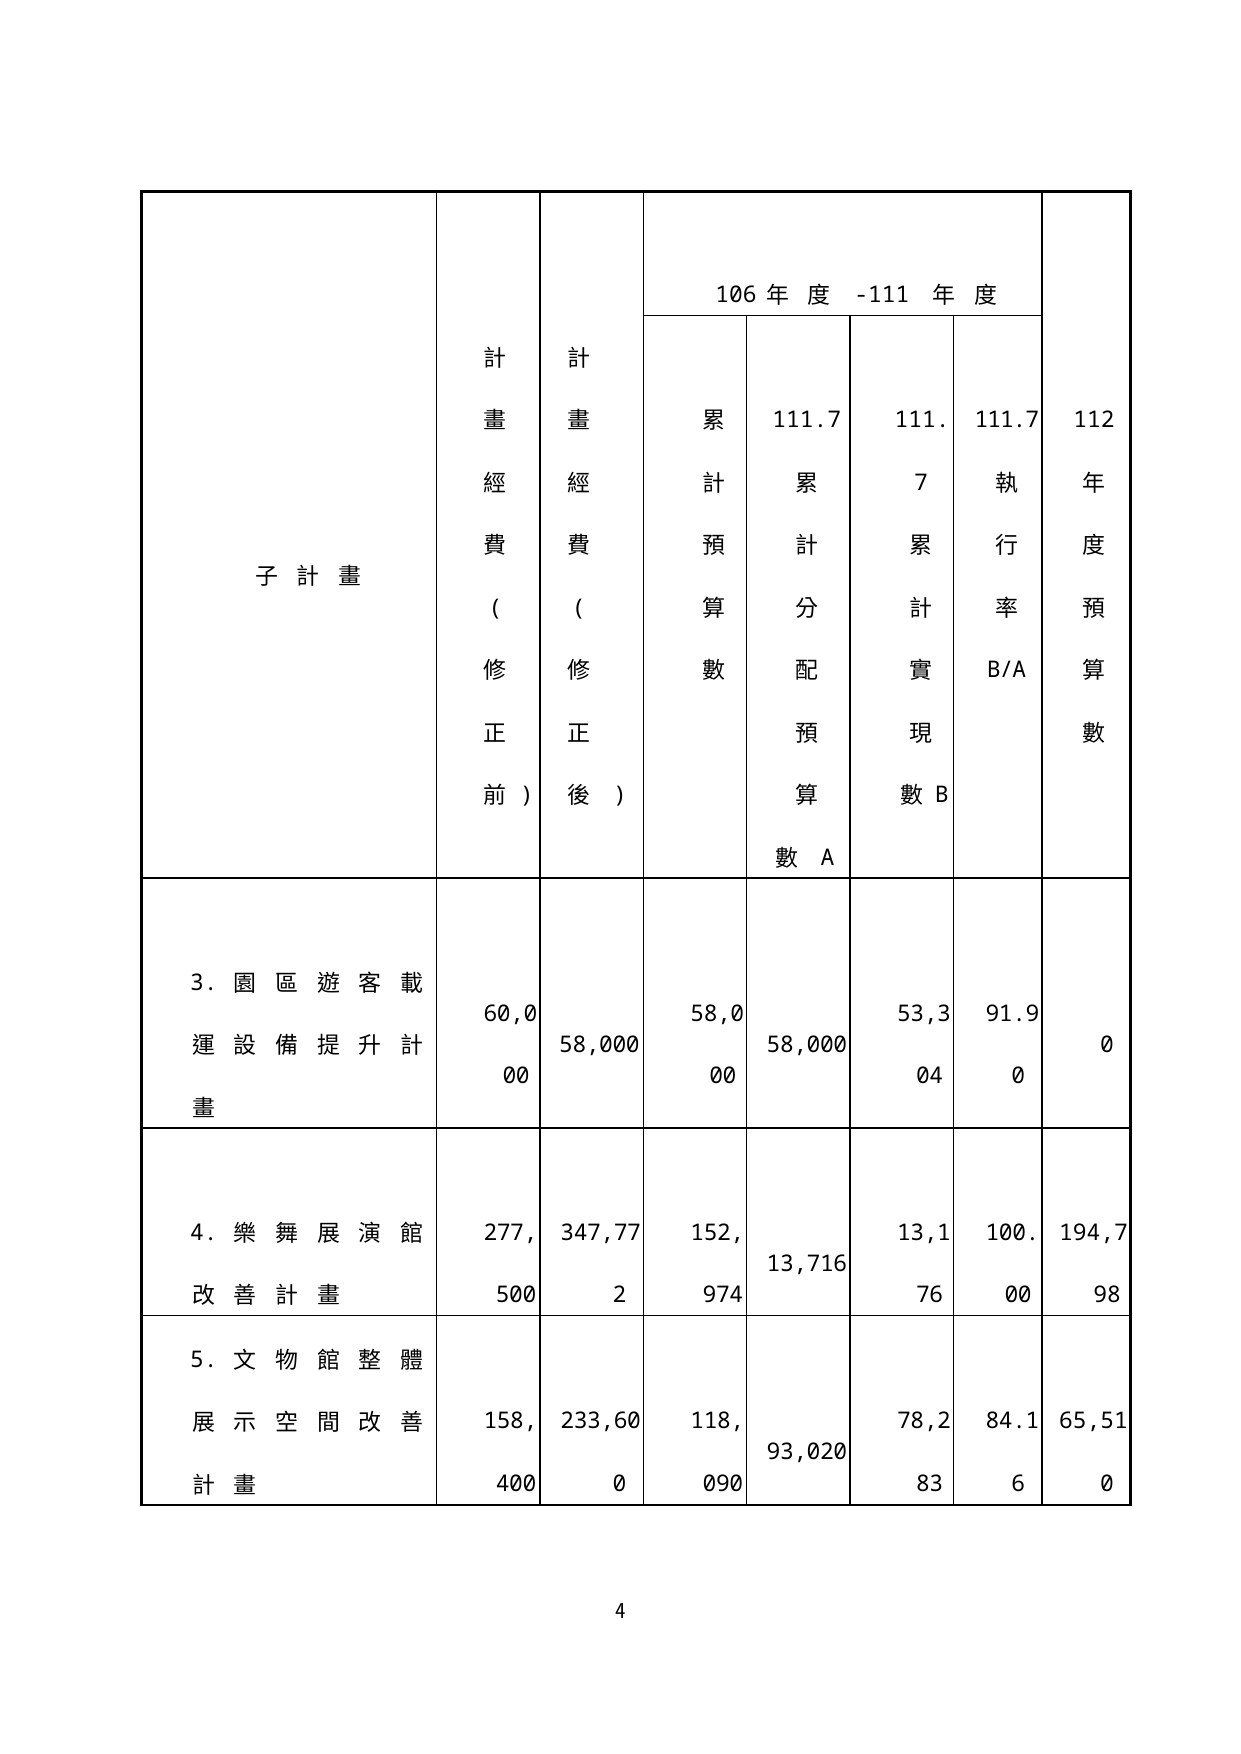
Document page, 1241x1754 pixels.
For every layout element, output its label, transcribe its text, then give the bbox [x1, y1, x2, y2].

table_cell 累計 預算數 [644, 316, 746, 877]
table_cell 58,000 [541, 879, 643, 1127]
table_cell 158,400 [437, 1316, 539, 1504]
table_cell 5.文物館整體展示空間改善計畫 [143, 1316, 436, 1504]
table_cell 111.7 執行率B/A [954, 316, 1041, 877]
table_cell 13,716 [747, 1129, 849, 1314]
table_cell 111.7 累計實現數B [851, 316, 953, 877]
table_cell 194,798 [1043, 1129, 1129, 1314]
table_cell 13,176 [851, 1129, 953, 1314]
table_cell 118,090 [644, 1316, 746, 1504]
table_cell 93,020 [747, 1316, 849, 1504]
table_cell 233,600 [541, 1316, 643, 1504]
table_cell 277,500 [437, 1129, 539, 1314]
table_header 112年度預算數 [1043, 193, 1129, 877]
table_cell 4.樂舞展演館改善計畫 [143, 1129, 436, 1314]
table_cell 65,510 [1043, 1316, 1129, 1504]
table_cell 53,304 [851, 879, 953, 1127]
table_cell 78,283 [851, 1316, 953, 1504]
table_cell 152,974 [644, 1129, 746, 1314]
table_cell 0 [1043, 879, 1129, 1127]
table_cell 91.90 [954, 879, 1041, 1127]
table_cell 60,000 [437, 879, 539, 1127]
table_cell 58,000 [747, 879, 849, 1127]
table_cell 3.園區遊客載運設備提升計畫 [143, 879, 436, 1127]
table_header 106年度-111年度 [644, 193, 1041, 314]
table_header 子計畫 [143, 193, 436, 877]
table_cell 84.16 [954, 1316, 1041, 1504]
table_cell 111.7 累計分配 預算數A [747, 316, 849, 877]
table_header 計畫經費(修正後) [541, 193, 643, 877]
table_cell 347,772 [541, 1129, 643, 1314]
table_header 計畫經費(修正前) [437, 193, 539, 877]
table_cell 58,000 [644, 879, 746, 1127]
table_cell 100.00 [954, 1129, 1041, 1314]
